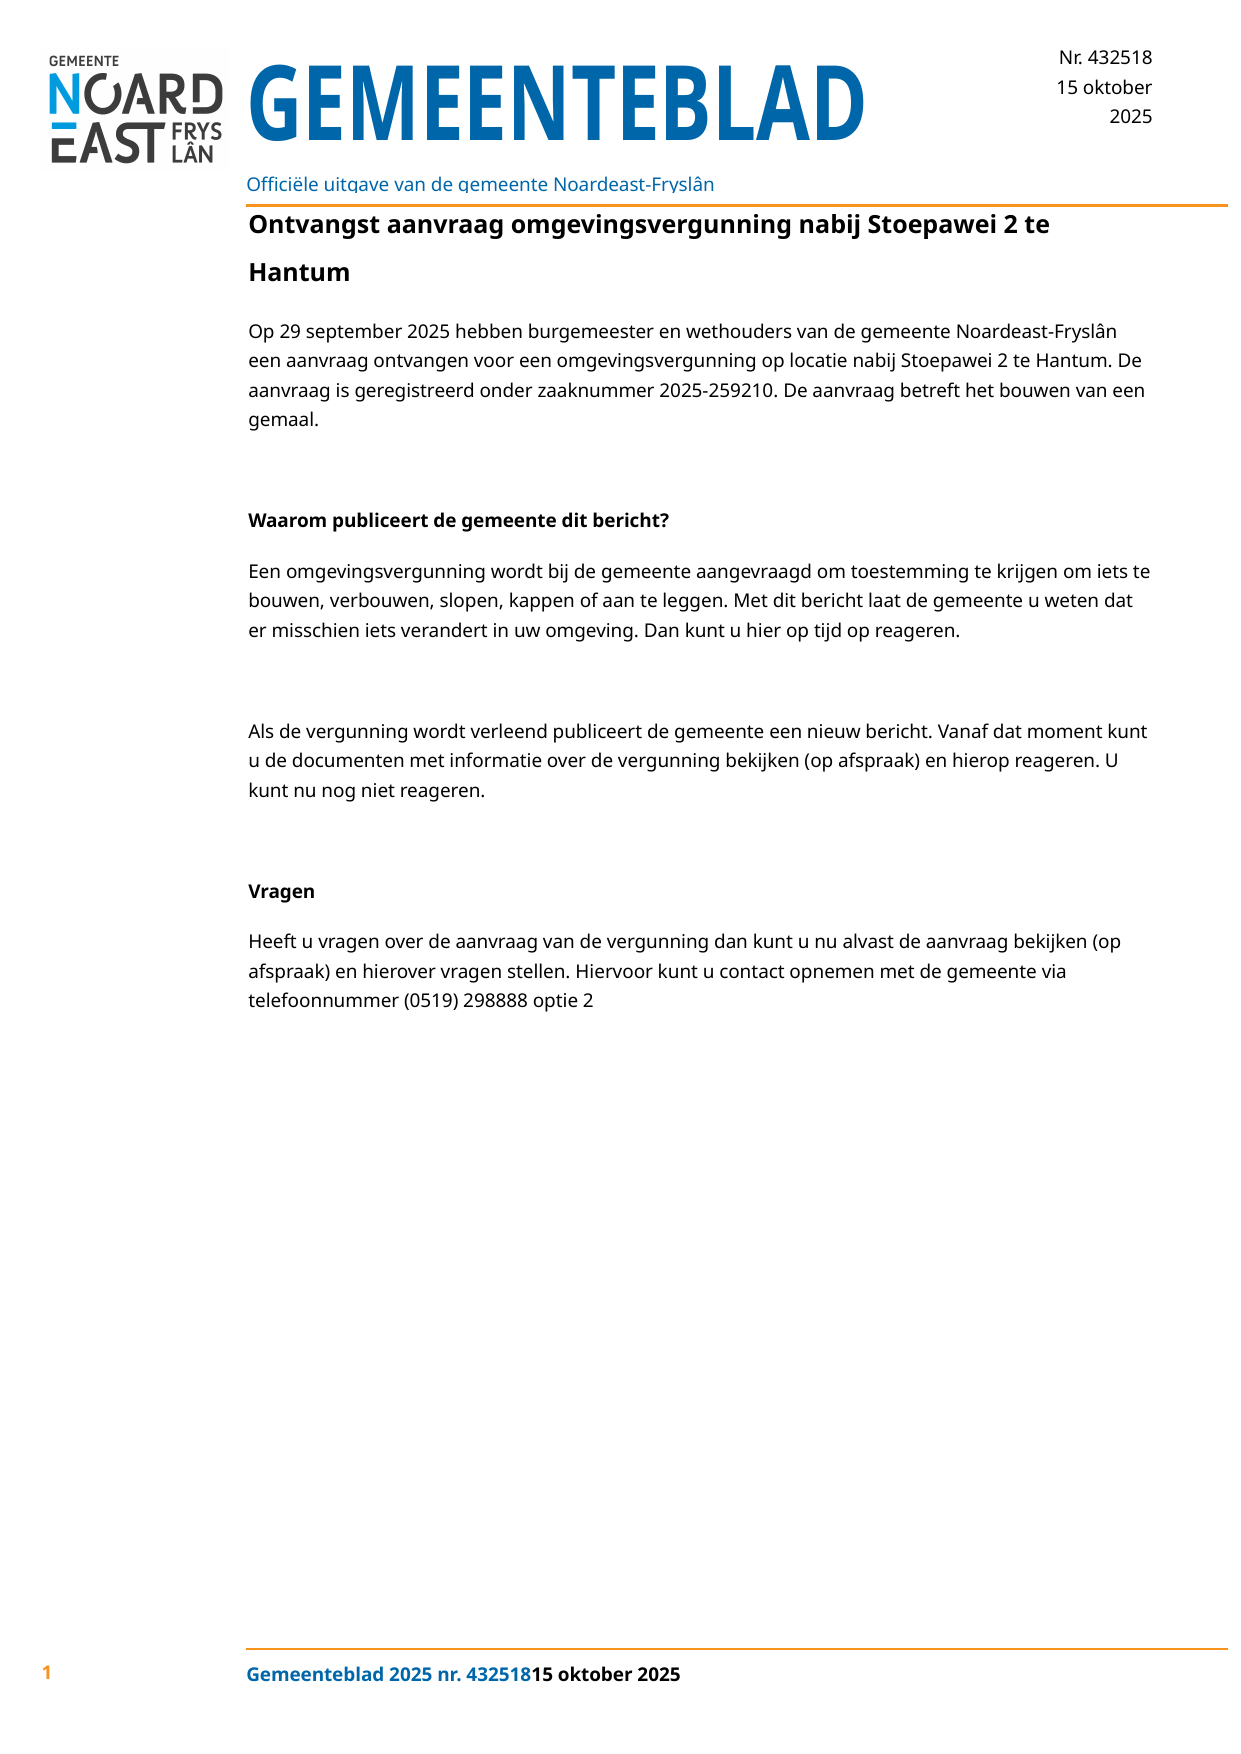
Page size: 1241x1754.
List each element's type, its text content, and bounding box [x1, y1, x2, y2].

text Heeft u vragen over de aanvraag van de vergunning dan kunt u nu alvast de aanvraag bekijken (op afspraak) en hierover vragen stellen. Hiervoor kunt u contact opnemen met de gemeente via telefoonnummer (0519) 298888 optie 2 [248, 928, 1152, 1013]
picture [41, 47, 231, 172]
text Ontvangst aanvraag omgevingsvergunning nabij Stoepawei 2 te Hantum [248, 207, 1152, 288]
text Een omgevingsvergunning wordt bij de gemeente aangevraagd om toestemming te krijgen om iets te bouwen, verbouwen, slopen, kappen of aan te leggen. Met dit bericht laat de gemeente u weten dat er misschien iets verandert in uw omgeving. Dan kunt u hier op tijd op reageren. [248, 558, 1152, 643]
text Vragen [248, 878, 1152, 904]
text Op 29 september 2025 hebben burgemeester en wethouders van de gemeente Noardeast-Fryslân een aanvraag ontvangen voor een omgevingsvergunning op locatie nabij Stoepawei 2 te Hantum. De aanvraag is geregistreerd onder zaaknummer 2025-259210. De aanvraag betreft het bouwen van een gemaal. [248, 318, 1152, 432]
text Waarom publiceert de gemeente dit bericht? [248, 507, 1152, 533]
text Als de vergunning wordt verleend publiceert de gemeente een nieuw bericht. Vanaf dat moment kunt u de documenten met informatie over de vergunning bekijken (op afspraak) en hierop reageren. U kunt nu nog niet reageren. [248, 718, 1152, 803]
